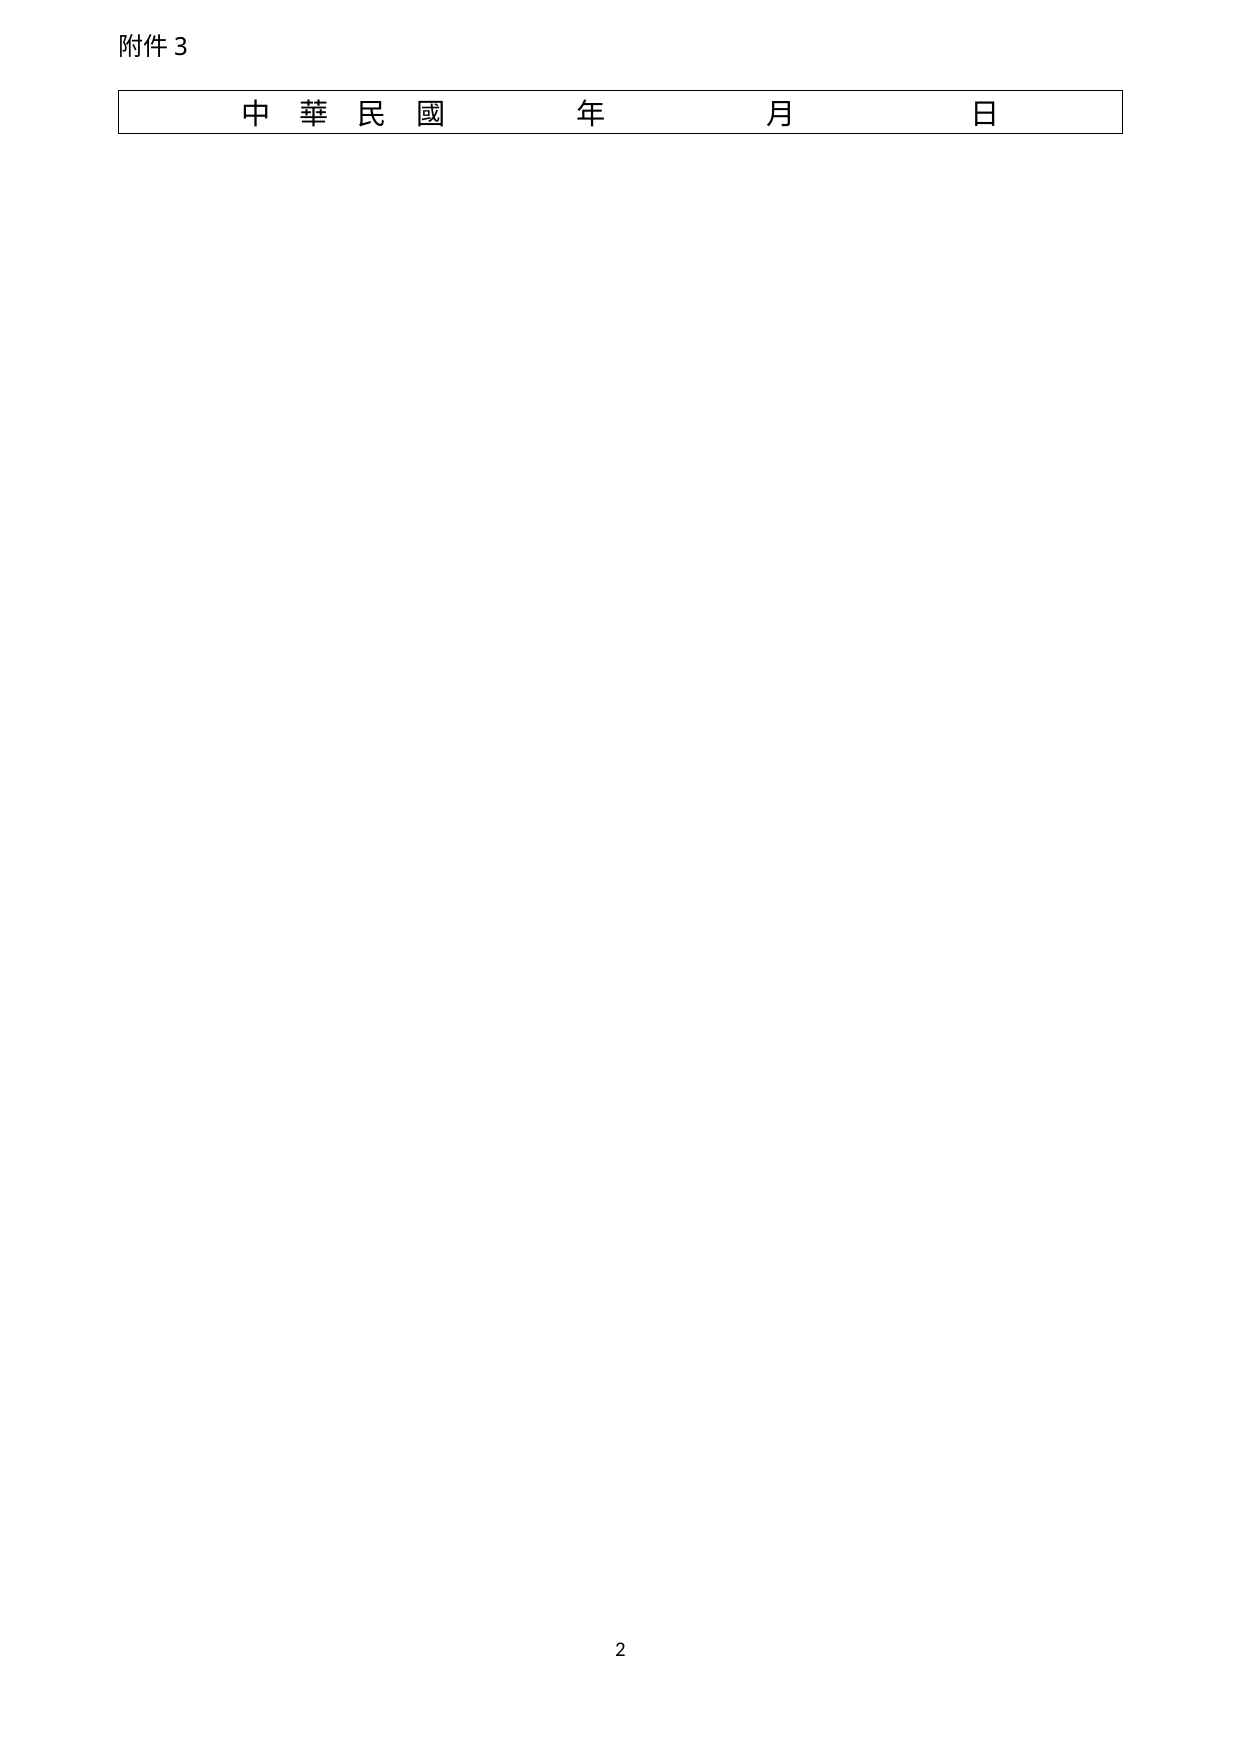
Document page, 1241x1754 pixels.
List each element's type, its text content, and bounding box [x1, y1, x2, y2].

table_header 中 華 民 國 年 月 日 [119, 91, 1122, 133]
